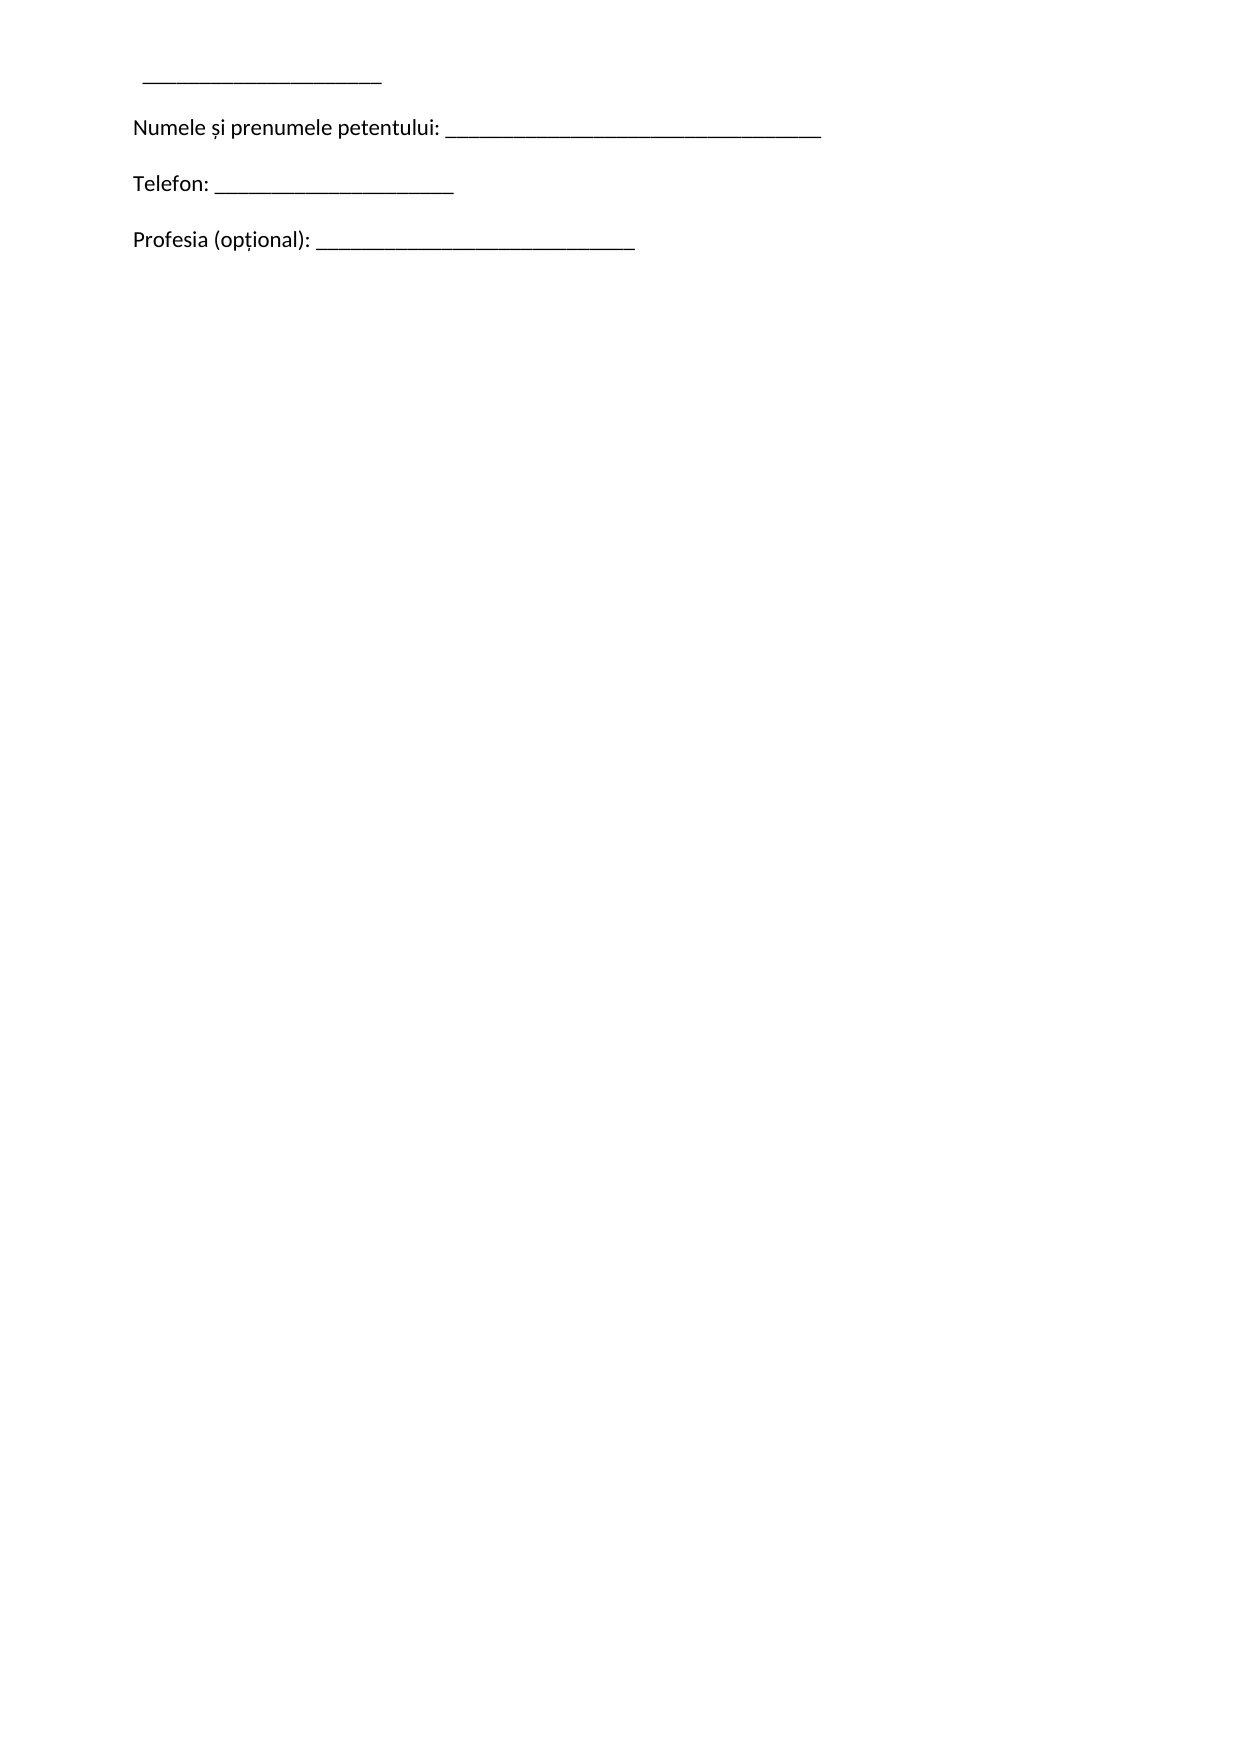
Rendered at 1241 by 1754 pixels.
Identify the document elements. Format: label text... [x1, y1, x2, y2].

text Numele şi prenumele petentului: _________________________________ [133, 113, 1152, 141]
text Telefon: _____________________ [133, 169, 1152, 197]
table_header [133, 59, 138, 113]
table_header _____________________ [138, 59, 400, 113]
text Profesia (opţional): ____________________________ [133, 225, 1152, 253]
